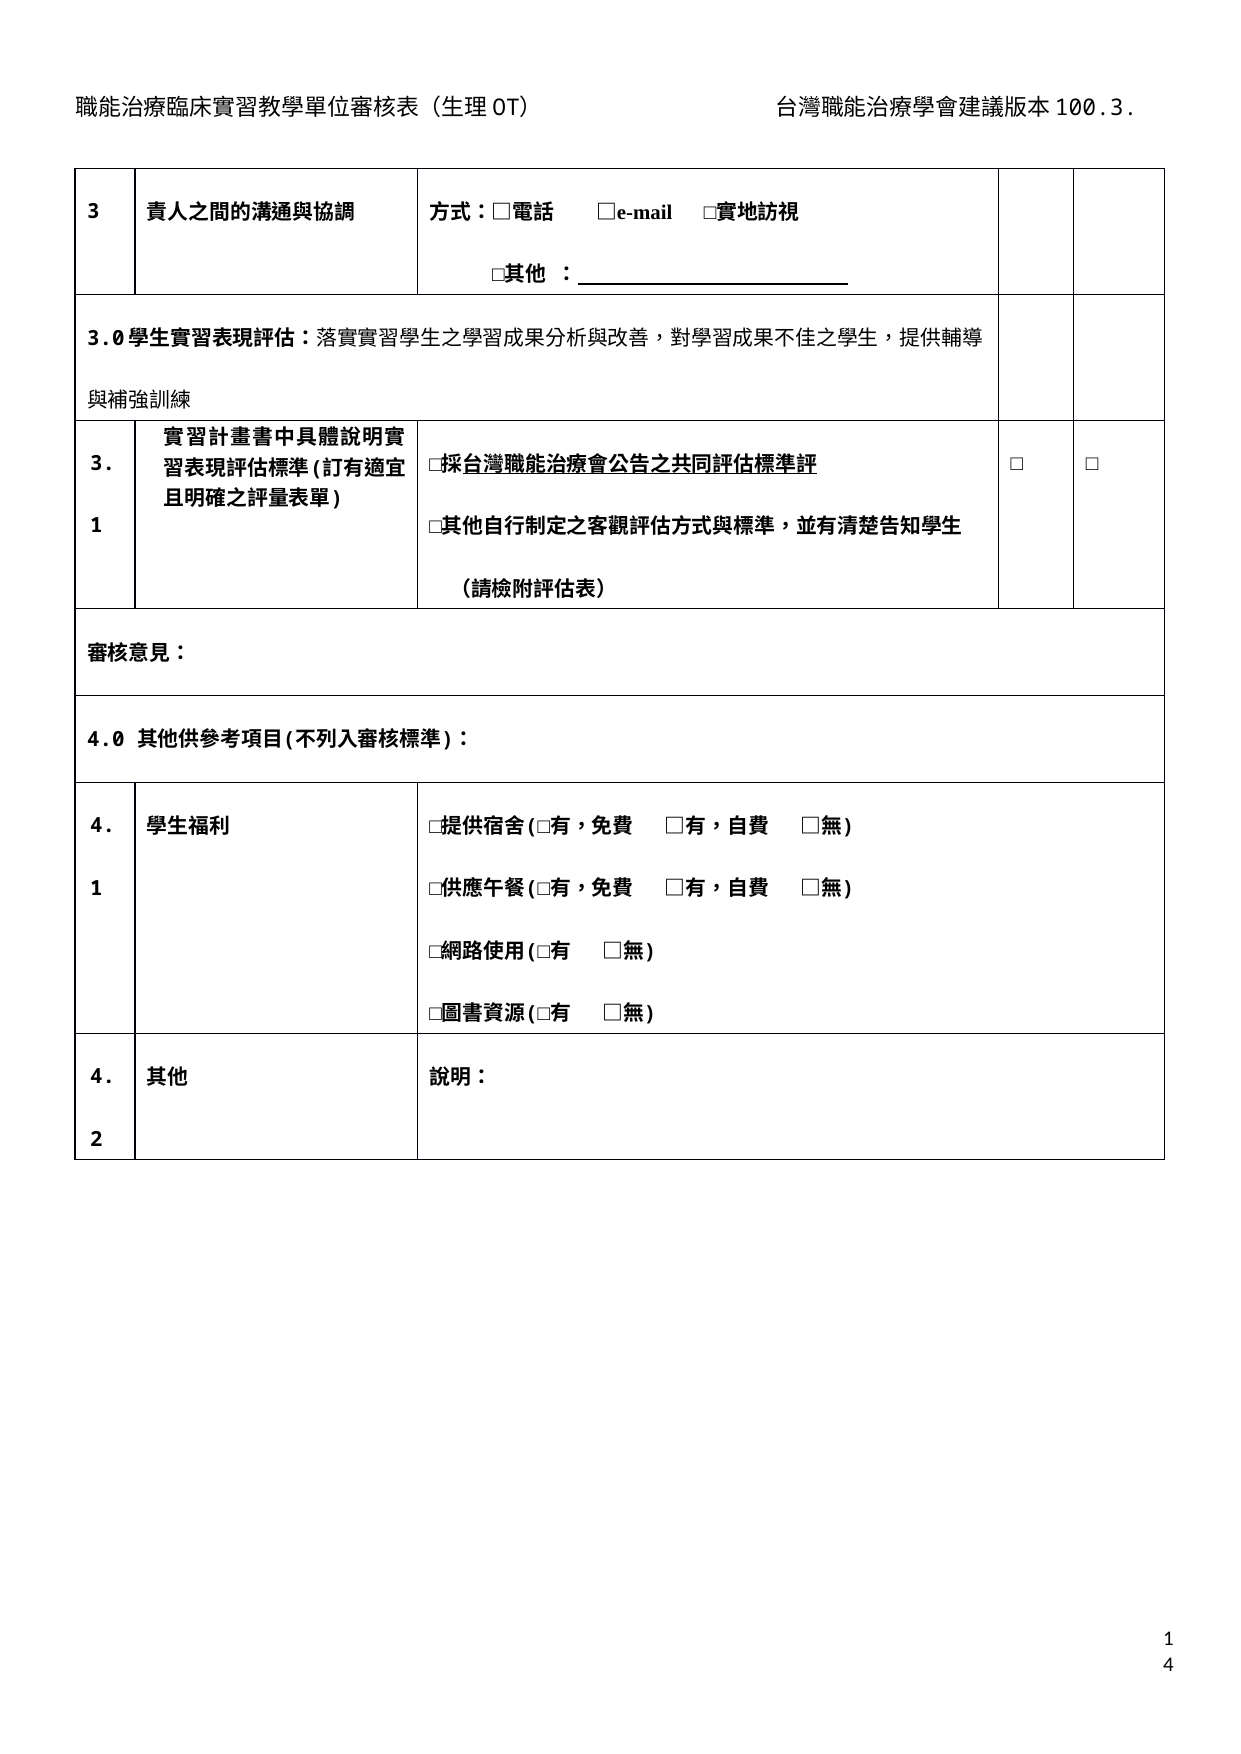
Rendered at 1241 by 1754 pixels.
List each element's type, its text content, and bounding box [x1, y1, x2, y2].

table_cell 責人之間的溝通與協調 [136, 169, 417, 293]
table_cell □ [1074, 421, 1164, 608]
table_cell 3.1 [76, 421, 134, 608]
table_cell 說明： [418, 1034, 1164, 1159]
table_cell □提供宿舍(□有，免費 □有，自費 □無) □供應午餐(□有，免費 □有，自費 □無) □網路使用(□有 □無) □圖書資源(□有 □無) [418, 783, 1164, 1033]
table_cell □ [999, 421, 1073, 608]
table_cell 實習計畫書中具體說明實習表現評估標準(訂有適宜且明確之評量表單) [136, 421, 417, 608]
table_cell 4.1 [76, 783, 134, 1033]
table_cell 學生福利 [136, 783, 417, 1033]
table_cell □採台灣職能治療會公告之共同評估標準評 □其他自行制定之客觀評估方式與標準，並有清楚告知學生（請檢附評估表） [418, 421, 998, 608]
table_cell [1074, 295, 1164, 419]
table_cell [1074, 169, 1164, 293]
table_cell 3 [76, 169, 134, 293]
table_cell 審核意見： [76, 609, 1164, 695]
table_cell 方式：□電話 □e-mail □實地訪視 □其他 ： [418, 169, 998, 293]
table_cell [999, 295, 1073, 419]
table_cell 4.2 [76, 1034, 134, 1159]
table_cell [999, 169, 1073, 293]
table_cell 4.0 其他供參考項目(不列入審核標準)： [76, 696, 1164, 782]
table_cell 3.0學生實習表現評估：落實實習學生之學習成果分析與改善，對學習成果不佳之學生，提供輔導與補強訓練 [76, 295, 998, 419]
table_cell 其他 [136, 1034, 417, 1159]
